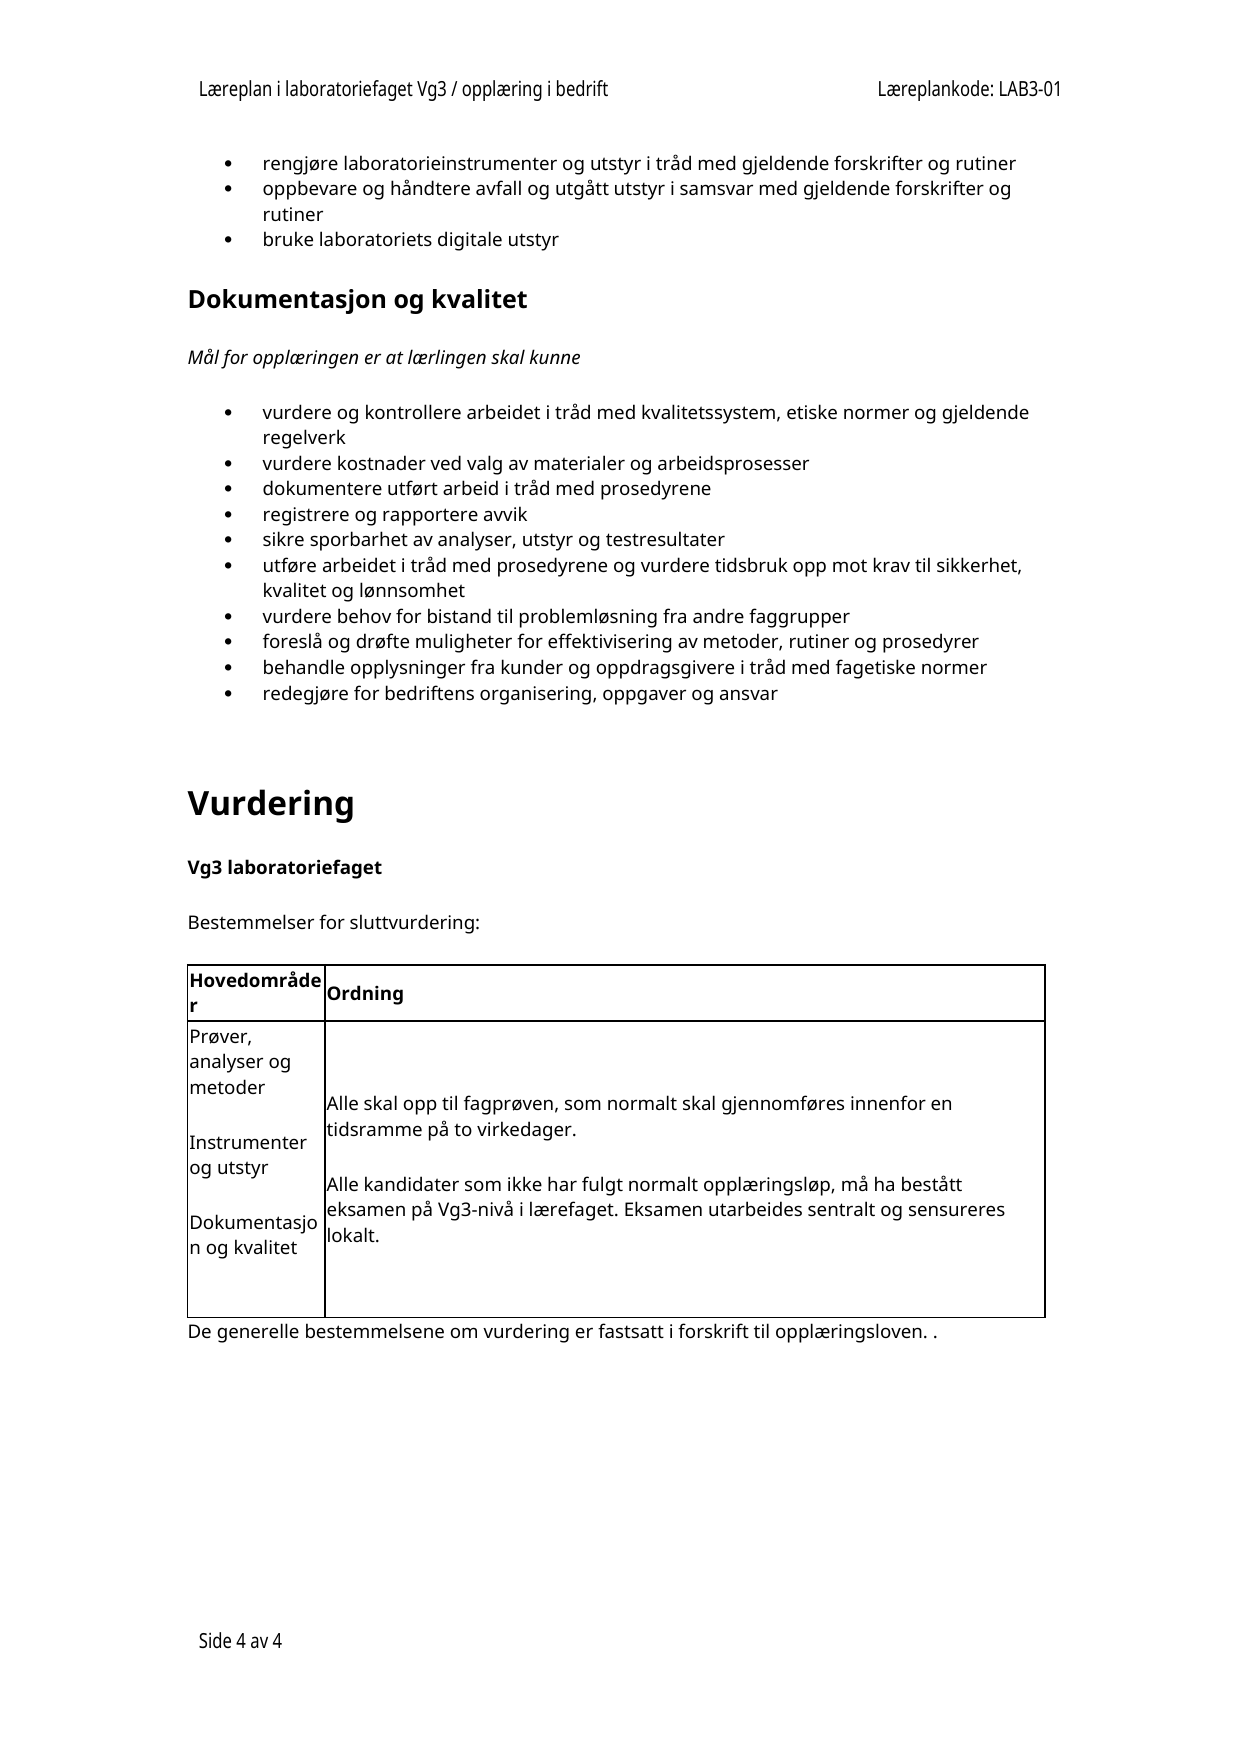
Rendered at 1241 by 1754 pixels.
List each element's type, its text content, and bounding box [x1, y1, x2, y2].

subtitle Dokumentasjon og kvalitet [528, 281, 1053, 315]
list dokumentere utført arbeid i tråd med prosedyrene [712, 476, 1053, 501]
subtitle Vurdering [187, 734, 1053, 825]
list foreslå og drøfte muligheter for effektivisering av metoder, rutiner og prosedyrer [984, 629, 1053, 654]
list vurdere kostnader ved valg av materialer og arbeidsprosesser [810, 450, 1053, 476]
list registrere og rapportere avvik [528, 501, 1053, 527]
table_header Ordning [326, 966, 1044, 1020]
list utføre arbeidet i tråd med prosedyrene og vurdere tidsbruk opp mot krav til sikkerhet, kvalitet og lønnsomhet [470, 552, 1053, 603]
list oppbevare og håndtere avfall og utgått utstyr i samsvar med gjeldende forskrifter og rutiner [225, 176, 263, 227]
text Mål for opplæringen er at lærlingen skal kunne [187, 344, 1053, 370]
list oppbevare og håndtere avfall og utgått utstyr i samsvar med gjeldende forskrifter og rutiner [323, 176, 1053, 227]
text De generelle bestemmelsene om vurdering er fastsatt i forskrift til opplæringsloven. . [943, 1318, 1053, 1344]
text Bestemmelser for sluttvurdering: [485, 909, 1053, 935]
list bruke laboratoriets digitale utstyr [559, 227, 1053, 252]
list redegjøre for bedriftens organisering, oppgaver og ansvar [778, 680, 1053, 705]
list sikre sporbarhet av analyser, utstyr og testresultater [725, 527, 1053, 552]
text Vg3 laboratoriefaget [187, 854, 1053, 880]
list registrere og rapportere avvik [225, 501, 263, 527]
list vurdere behov for bistand til problemløsning fra andre faggrupper [855, 603, 1053, 629]
list behandle opplysninger fra kunder og oppdragsgivere i tråd med fagetiske normer [992, 654, 1053, 680]
list vurdere og kontrollere arbeidet i tråd med kvalitetssystem, etiske normer og gjeldende regelverk [225, 399, 263, 450]
list bruke laboratoriets digitale utstyr [225, 227, 263, 252]
table_cell Alle skal opp til fagprøven, som normalt skal gjennomføres innenfor en tidsramme på to virkedager. Alle kandidater som ikke har fulgt normalt opplæringsløp, må ha bestått eksamen på Vg3-nivå i lærefaget. Eksamen utarbeides sentralt og sensureres lokalt. [326, 1022, 1044, 1316]
list vurdere og kontrollere arbeidet i tråd med kvalitetssystem, etiske normer og gjeldende regelverk [351, 399, 1053, 450]
